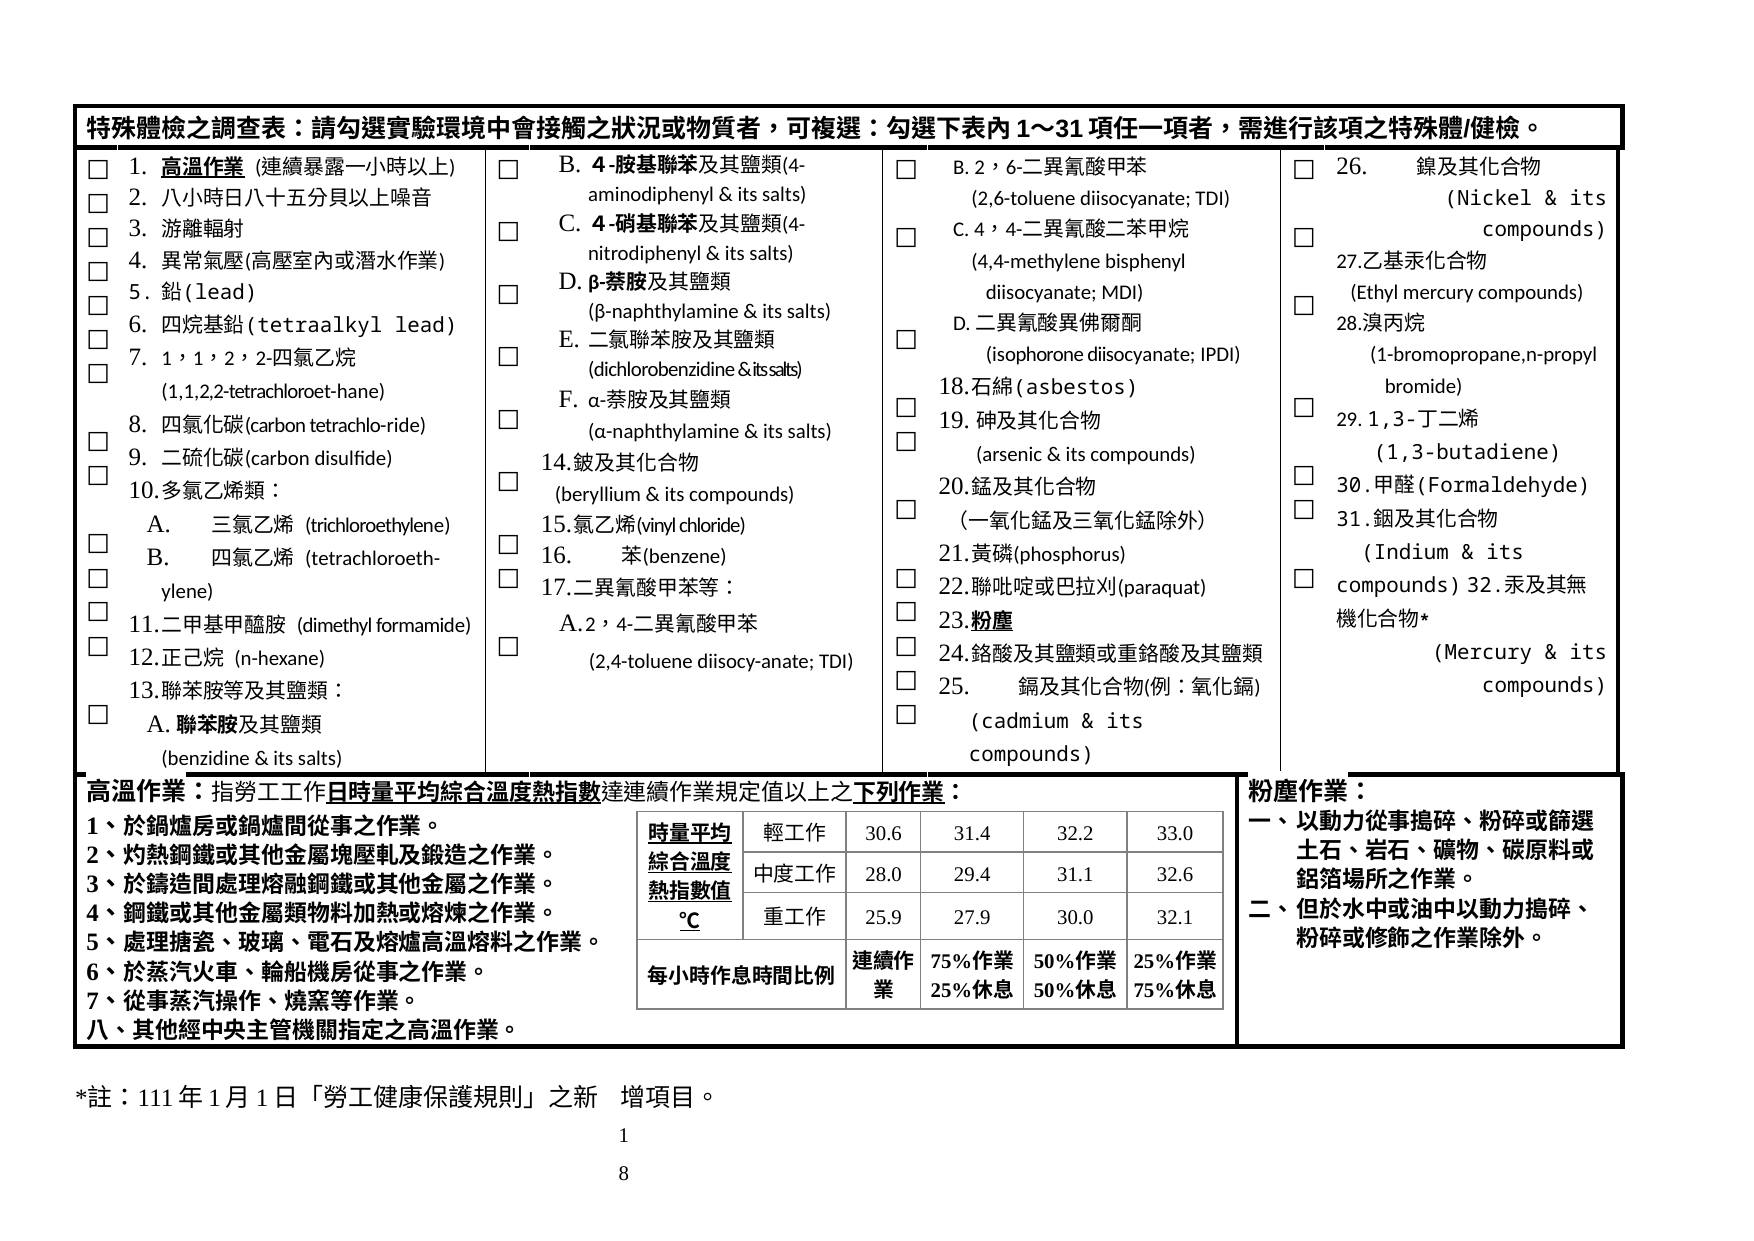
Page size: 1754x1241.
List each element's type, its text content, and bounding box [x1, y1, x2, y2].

table_cell 重工作 [744, 893, 845, 939]
table_cell 25%作業75%休息 [1128, 940, 1222, 1008]
table_header 特殊體檢之調查表：請勾選實驗環境中會接觸之狀況或物質者，可複選：勾選下表內1〜31項任一項者，需進行該項之特殊體/健檢。 [77, 108, 1620, 145]
table_cell □ □ □ □ □ □ □□ □ □ □ [883, 150, 927, 772]
table_cell 鎳及其化合物 (Nickel & its compounds) 27.乙基汞化合物 (Ethyl mercury compounds) 28.溴丙烷 (1-bromopropane,n-propyl bromide) 29. 1,3-丁二烯 (1,3-butadiene) 30.甲醛(Formaldehyde) 31.銦及其化合物 (Indium & its compounds) 32.汞及其無機化合物* (Mercury & its compounds) [1325, 150, 1616, 772]
table_cell 於鍋爐房或鍋爐間從事之作業。 灼熱鋼鐵或其他金屬塊壓軋及鍛造之作業。 於鑄造間處理熔融鋼鐵或其他金屬之作業。 鋼鐵或其他金屬類物料加熱或熔煉之作業。 處理搪瓷、玻璃、電石及熔爐高溫熔料之作業。 於蒸汽火車、輪船機房從事之作業。 從事蒸汽操作、燒窯等作業。 八、其他經中央主管機關指定之高溫作業。 [77, 806, 626, 1044]
table_cell 25.9 [847, 893, 920, 939]
table_cell 32.6 [1128, 853, 1222, 891]
table_cell 29.4 [921, 853, 1023, 891]
table_cell 28.0 [847, 853, 920, 891]
table_cell 每小時作息時間比例 [638, 940, 845, 1008]
table_cell 高溫作業：指勞工工作日時量平均綜合溫度熱指數達連續作業規定值以上之下列作業： [77, 777, 1235, 806]
table_cell [626, 806, 1235, 1044]
table_cell 50%作業50%休息 [1024, 940, 1126, 1008]
table_header 33.0 [1128, 812, 1222, 851]
table_cell □ □ □ □ □ □ □ □ □ [486, 150, 529, 772]
table_cell 75%作業25%休息 [921, 940, 1023, 1008]
table_header 31.4 [921, 812, 1023, 851]
text *註：111年1月1日「勞工健康保護規則」之新增項目。 [75, 1078, 1679, 1114]
table_cell ４-胺基聯苯及其鹽類(4-aminodiphenyl & its salts) ４-硝基聯苯及其鹽類(4-nitrodiphenyl & its salts) β-萘胺及其鹽類 (β-naphthylamine & its salts) 二氯聯苯胺及其鹽類(dichlorobenzidine & its salts) α-萘胺及其鹽類 (α-naphthylamine & its salts) 鈹及其化合物 (beryllium & its compounds) 氯乙烯(vinyl chloride) 苯(benzene) 二異氰酸甲苯等： 2，4-二異氰酸甲苯 (2,4-toluene diisocy-anate; TDI) [530, 150, 882, 772]
table_cell □ □ □ □ □ □ □ [1281, 150, 1324, 772]
table_cell 27.9 [921, 893, 1023, 939]
table_cell 連續作業 [847, 940, 920, 1008]
table_cell 32.1 [1128, 893, 1222, 939]
table_cell 高溫作業 (連續暴露一小時以上) 八小時日八十五分貝以上噪音 游離輻射 異常氣壓(高壓室內或潛水作業) 鉛(lead) 四烷基鉛(tetraalkyl lead) 1，1，2，2-四氯乙烷 (1,1,2,2-tetrachloroet-hane) 四氯化碳(carbon tetrachlo-ride) 二硫化碳(carbon disulfide) 多氯乙烯類： 三氯乙烯 (trichloroethylene) 四氯乙烯 (tetrachloroeth-ylene) 二甲基甲醯胺 (dimethyl formamide) 正己烷 (n-hexane) 聯苯胺等及其鹽類： 聯苯胺及其鹽類 (benzidine & its salts) [118, 150, 485, 772]
table_cell 中度工作 [744, 853, 845, 891]
table_cell 30.0 [1024, 893, 1126, 939]
table_header 輕工作 [744, 812, 845, 851]
table_header 32.2 [1024, 812, 1126, 851]
table_cell 粉塵作業： 一、 以動力從事搗碎、粉碎或篩選土石、岩石、礦物、碳原料或鋁箔場所之作業。 二、 但於水中或油中以動力搗碎、粉碎或修飾之作業除外。 [1239, 777, 1620, 1044]
table_cell 31.1 [1024, 853, 1126, 891]
table_header 30.6 [847, 812, 920, 851]
table_cell □ □ □ □ □ □ □ □ □ □ □□□ □ [77, 150, 117, 772]
table_cell B. 2，6-二異氰酸甲苯 (2,6-toluene diisocyanate; TDI) C. 4，4-二異氰酸二苯甲烷 (4,4-methylene bisphenyl diisocyanate; MDI) D. 二異氰酸異佛爾酮 (isophorone diisocyanate; IPDI) 石綿(asbestos) 砷及其化合物 (arsenic & its compounds) 錳及其化合物 （一氧化錳及三氧化錳除外） 黃磷(phosphorus) 聯吡啶或巴拉刈(paraquat) 粉塵 鉻酸及其鹽類或重鉻酸及其鹽類 鎘及其化合物(例：氧化鎘) (cadmium & its compounds) [928, 150, 1280, 772]
table_header 時量平均綜合溫度熱指數值℃ [638, 812, 742, 939]
